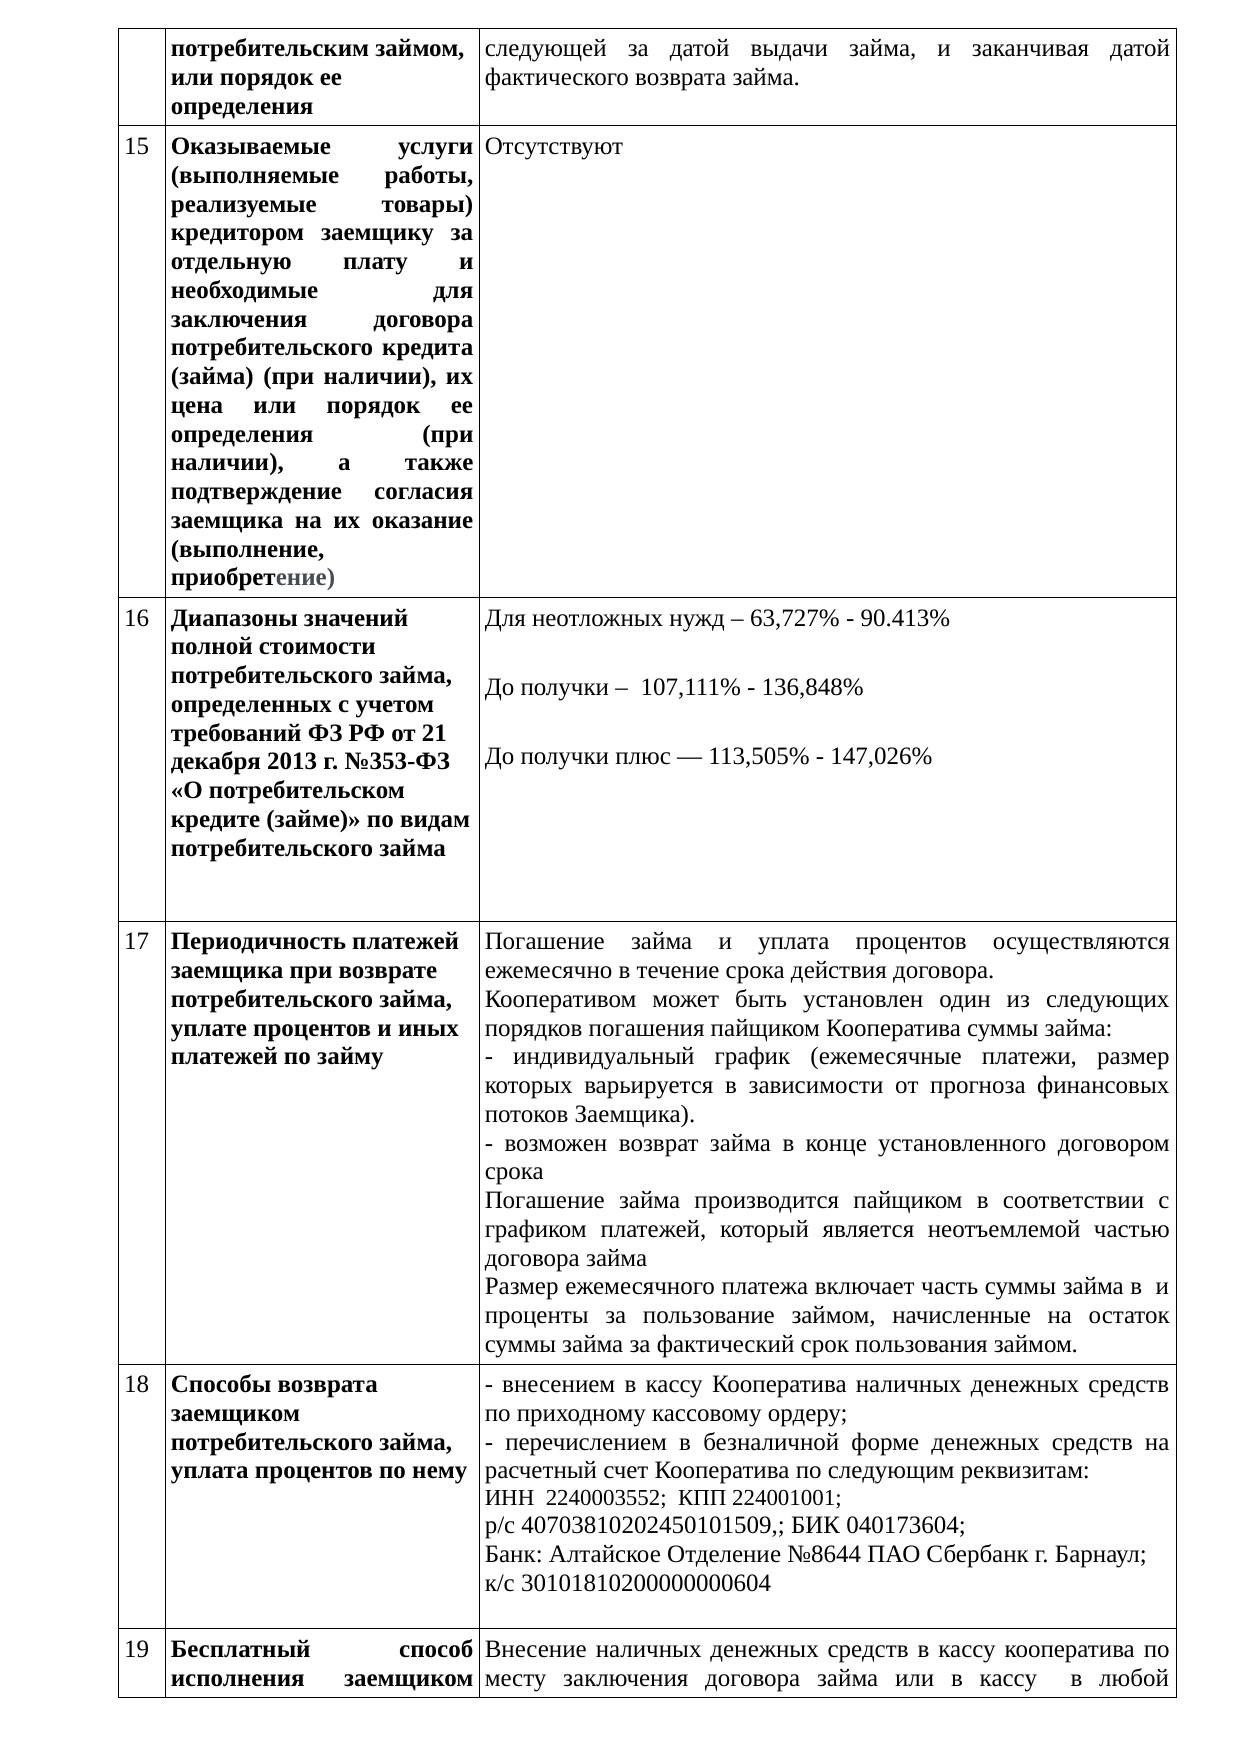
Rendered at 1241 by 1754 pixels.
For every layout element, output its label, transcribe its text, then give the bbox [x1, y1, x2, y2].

table_cell [119, 29, 165, 125]
table_cell 19 [119, 1629, 165, 1697]
table_cell Внесение наличных денежных средств в кассу кооператива по месту заключения договора займа или в кассу в любой [480, 1629, 1176, 1697]
table_cell 18 [119, 1365, 165, 1628]
table_cell потребительским займом, или порядок ее определения [166, 29, 479, 125]
table_cell 15 [119, 126, 165, 597]
table_cell Оказываемые услуги (выполняемые работы, реализуемые товары) кредитором заемщику за отдельную плату и необходимые для заключения договора потребительского кредита (займа) (при наличии), их цена или порядок ее определения (при наличии), а также подтверждение согласия заемщика на их оказание (выполнение, приобретение) [166, 126, 479, 597]
table_cell Бесплатный способ исполнения заемщиком [166, 1629, 479, 1697]
table_cell Диапазоны значений полной стоимости потребительского займа, определенных с учетом требований ФЗ РФ от 21 декабря 2013 г. №353-ФЗ «О потребительском кредите (займе)» по видам потребительского займа [166, 598, 479, 921]
table_cell 16 [119, 598, 165, 921]
table_cell Периодичность платежей заемщика при возврате потребительского займа, уплате процентов и иных платежей по займу [166, 922, 479, 1363]
table_cell - внесением в кассу Кооператива наличных денежных средств по приходному кассовому ордеру; - перечислением в безналичной форме денежных средств на расчетный счет Кооператива по следующим реквизитам: ИНН 2240003552; КПП 224001001; р/с 40703810202450101509,; БИК 040173604; Банк: Алтайское Отделение №8644 ПАО Сбербанк г. Барнаул; к/с 30101810200000000604 [480, 1365, 1176, 1628]
table_cell Погашение займа и уплата процентов осуществляются ежемесячно в течение срока действия договора. Кооперативом может быть установлен один из следующих порядков погашения пайщиком Кооператива суммы займа: - индивидуальный график (ежемесячные платежи, размер которых варьируется в зависимости от прогноза финансовых потоков Заемщика). - возможен возврат займа в конце установленного договором срока Погашение займа производится пайщиком в соответствии с графиком платежей, который является неотъемлемой частью договора займа Размер ежемесячного платежа включает часть суммы займа в и проценты за пользование займом, начисленные на остаток суммы займа за фактический срок пользования займом. [480, 922, 1176, 1363]
table_cell следующей за датой выдачи займа, и заканчивая датой фактического возврата займа. [480, 29, 1176, 125]
table_cell Для неотложных нужд – 63,727% - 90.413% До получки – 107,111% - 136,848% До получки плюс — 113,505% - 147,026% [480, 598, 1176, 921]
table_cell Способы возврата заемщиком потребительского займа, уплата процентов по нему [166, 1365, 479, 1628]
table_cell 17 [119, 922, 165, 1363]
table_cell Отсутствуют [480, 126, 1176, 597]
